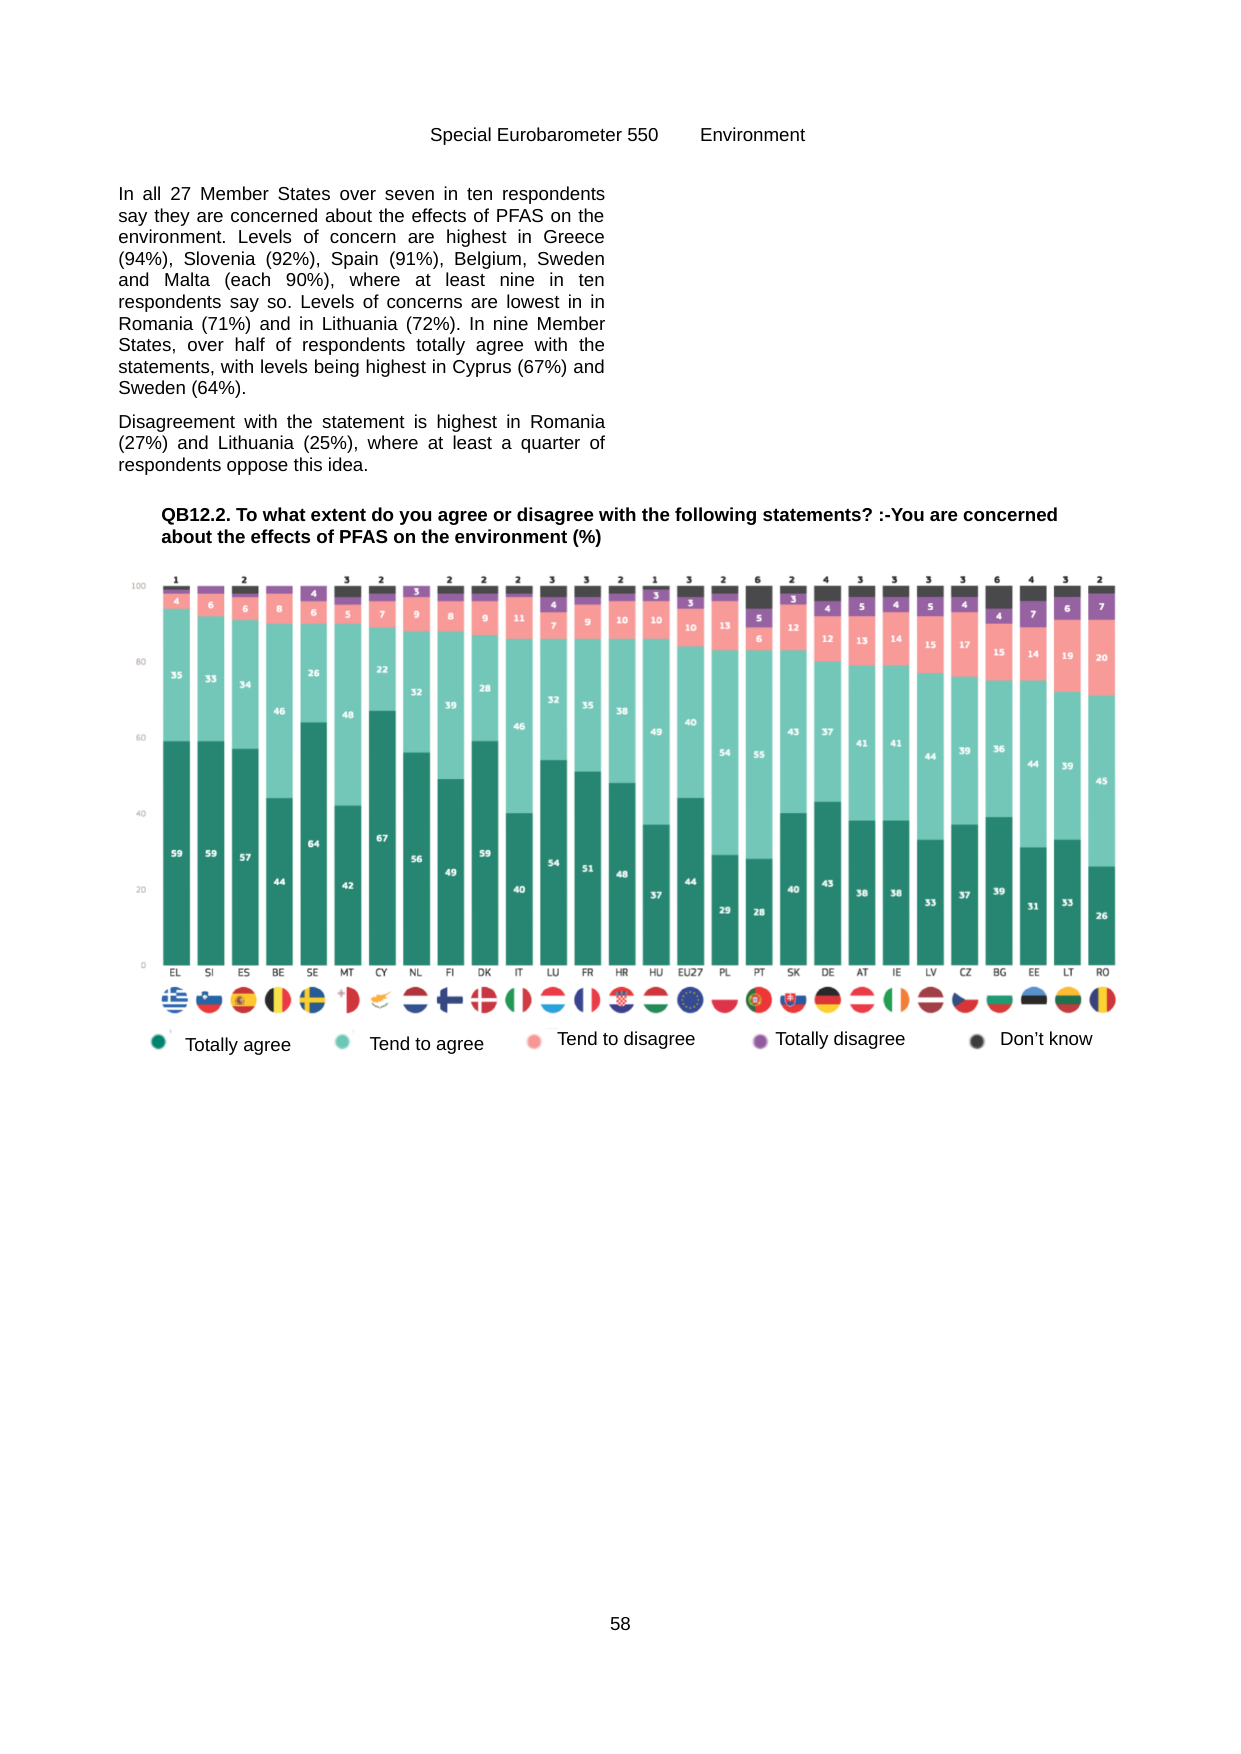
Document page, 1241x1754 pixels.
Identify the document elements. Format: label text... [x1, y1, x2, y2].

picture [122, 570, 1128, 1056]
text In all 27 Member States over seven in ten respondents say they are concerned about the effects of PFAS on the environment. Levels of concern are highest in Greece (94%), Slovenia (92%), Spain (91%), Belgium, Sweden and Malta (each 90%), where at least nine in ten respondents say so. Levels of concerns are lowest in in Romania (71%) and in Lithuania (72%). In nine Member States, over half of respondents totally agree with the statements, with levels being highest in Cyprus (67%) and Sweden (64%). [118, 183, 605, 399]
text Disagreement with the statement is highest in Romania (27%) and Lithuania (25%), where at least a quarter of respondents oppose this idea. [118, 411, 605, 475]
